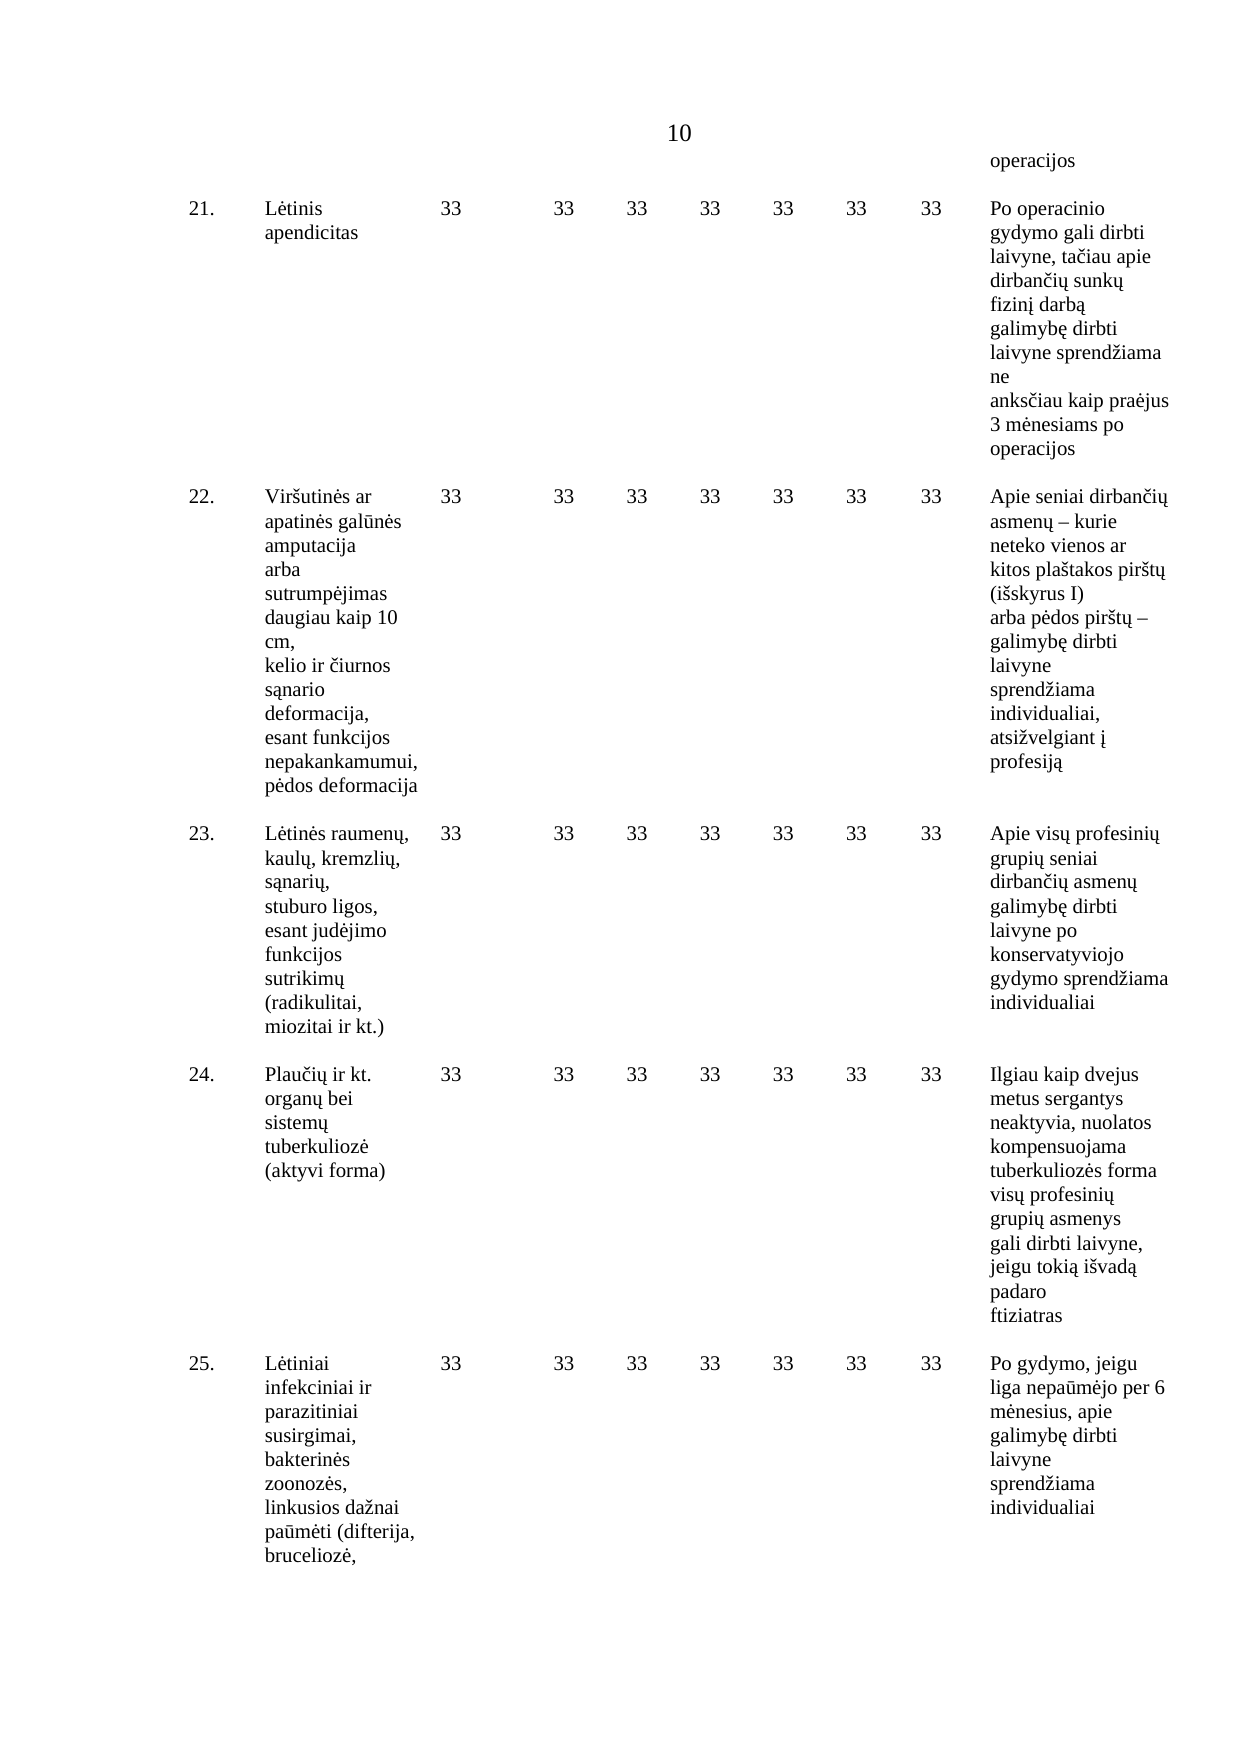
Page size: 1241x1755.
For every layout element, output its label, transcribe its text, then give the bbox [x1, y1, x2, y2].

table_cell Plaučių ir kt. organų bei sistemų tuberkuliozė (aktyvi forma) [253, 1062, 429, 1327]
table_cell [761, 244, 834, 268]
table_cell 23. [177, 821, 253, 845]
table_cell [835, 509, 909, 533]
table_cell 33 [688, 821, 761, 845]
table_cell [909, 1375, 978, 1567]
table_cell 33 [835, 1351, 909, 1375]
table_cell [979, 797, 1181, 821]
table_cell [909, 148, 978, 172]
table_cell [688, 1038, 761, 1062]
table_cell [909, 1134, 978, 1327]
table_cell [615, 533, 688, 557]
table_cell [835, 244, 909, 268]
table_cell [909, 460, 978, 484]
table_cell [909, 557, 978, 581]
table_cell [253, 1327, 429, 1351]
table_cell [177, 870, 253, 1038]
table_cell [909, 870, 978, 1038]
table_cell [615, 581, 688, 797]
table_cell [615, 244, 688, 268]
table_cell [835, 148, 909, 172]
table_cell [761, 220, 834, 244]
table_cell [688, 1327, 761, 1351]
table_cell 33 [542, 485, 615, 508]
table_cell [761, 172, 834, 196]
table_cell [429, 244, 542, 268]
table_cell [177, 148, 253, 172]
table_cell [688, 797, 761, 821]
table_cell [835, 292, 909, 460]
table_cell [761, 533, 834, 557]
table_cell [429, 268, 542, 292]
table_cell [909, 509, 978, 533]
table_cell [615, 1375, 688, 1567]
table_cell [542, 220, 615, 244]
table_cell [688, 1110, 761, 1134]
table_cell [761, 509, 834, 533]
table_cell 33 [688, 196, 761, 220]
table_cell 33 [542, 1062, 615, 1086]
table_cell Po operacinio gydymo gali dirbti laivyne, tačiau apie dirbančių sunkų fizinį darbą galimybę dirbti laivyne sprendžiama ne anksčiau kaip praėjus 3 mėnesiams po operacijos [979, 196, 1181, 460]
table_cell 33 [542, 1351, 615, 1375]
table_cell [542, 268, 615, 292]
table_cell [688, 148, 761, 172]
table_cell [429, 1038, 542, 1062]
table_cell [542, 797, 615, 821]
table_cell 33 [429, 1351, 542, 1375]
table_cell [253, 148, 429, 172]
table_cell [542, 172, 615, 196]
table_cell [688, 1086, 761, 1110]
table_cell [688, 220, 761, 244]
table_cell [835, 1375, 909, 1567]
table_cell [835, 268, 909, 292]
table_cell [835, 1327, 909, 1351]
table_cell [177, 460, 253, 484]
table_cell [177, 797, 253, 821]
table_cell [909, 581, 978, 797]
table_cell [688, 557, 761, 581]
table_cell [835, 1038, 909, 1062]
table_cell [429, 797, 542, 821]
table_cell [761, 268, 834, 292]
table_cell [909, 292, 978, 460]
table_cell [909, 268, 978, 292]
table_cell [688, 845, 761, 869]
table_cell Apie seniai dirbančių asmenų – kurie neteko vienos ar kitos plaštakos pirštų (išskyrus I) arba pėdos pirštų – galimybę dirbti laivyne sprendžiama individualiai, atsižvelgiant į profesiją [979, 485, 1181, 797]
table_cell [542, 1110, 615, 1134]
table_cell [688, 509, 761, 533]
table_cell 22. [177, 485, 253, 797]
table_cell [909, 1038, 978, 1062]
table_cell [909, 1110, 978, 1134]
table_cell [542, 870, 615, 1038]
table_cell [429, 148, 542, 172]
table_cell [835, 220, 909, 244]
table_cell [177, 845, 253, 869]
table_cell [177, 172, 253, 196]
table_cell [253, 1038, 429, 1062]
table_cell [761, 1086, 834, 1110]
table_cell [761, 1134, 834, 1327]
table_cell [979, 1038, 1181, 1062]
table_cell [835, 533, 909, 557]
table_cell [761, 581, 834, 797]
table_cell 33 [909, 1351, 978, 1375]
table_cell [615, 148, 688, 172]
table_cell 33 [542, 196, 615, 220]
table_cell 33 [429, 1062, 542, 1327]
table_cell [688, 1375, 761, 1567]
table_cell 33 [909, 1062, 978, 1086]
table_cell [615, 220, 688, 244]
table_cell [761, 148, 834, 172]
table_cell [429, 1327, 542, 1351]
table_cell 24. [177, 1062, 253, 1327]
table_cell [429, 1375, 542, 1567]
table_cell [177, 220, 253, 244]
table_cell [688, 172, 761, 196]
table_cell [615, 1086, 688, 1110]
table_cell [429, 460, 542, 484]
table_cell [979, 172, 1181, 196]
table_cell [909, 172, 978, 196]
table_cell [615, 557, 688, 581]
table_cell 33 [688, 1351, 761, 1375]
table_cell [835, 581, 909, 797]
table_cell [835, 1086, 909, 1110]
table_cell [542, 148, 615, 172]
table_cell 33 [761, 1351, 834, 1375]
table_cell 33 [542, 821, 615, 845]
table_cell [615, 845, 688, 869]
table_cell [615, 172, 688, 196]
table_cell [909, 797, 978, 821]
table_cell [177, 1327, 253, 1351]
table_cell 33 [429, 485, 542, 508]
table_cell [429, 292, 542, 460]
table_cell [542, 509, 615, 533]
table_cell Apie visų profesinių grupių seniai dirbančių asmenų galimybę dirbti laivyne po konservatyviojo gydymo sprendžiama individualiai [979, 821, 1181, 1038]
table_cell Lėtinis apendicitas [253, 196, 429, 460]
table_cell 33 [835, 485, 909, 508]
table_cell [761, 1327, 834, 1351]
table_cell [615, 1038, 688, 1062]
table_cell [177, 292, 253, 460]
table_cell [542, 1038, 615, 1062]
table_cell 33 [909, 196, 978, 220]
table_cell [542, 1327, 615, 1351]
table_cell operacijos [979, 148, 1181, 172]
table_cell [688, 460, 761, 484]
table_cell [909, 1086, 978, 1110]
table_cell [542, 244, 615, 268]
table_cell [542, 1134, 615, 1327]
table_cell [761, 557, 834, 581]
table_cell [835, 870, 909, 1038]
table_cell 33 [615, 196, 688, 220]
table_cell [177, 268, 253, 292]
table_cell [835, 1134, 909, 1327]
table_cell 33 [688, 1062, 761, 1086]
table_cell 33 [909, 485, 978, 508]
table_cell 25. [177, 1351, 253, 1567]
table_cell [835, 460, 909, 484]
table_cell [688, 268, 761, 292]
table_cell [835, 845, 909, 869]
table_cell [835, 797, 909, 821]
table_cell 33 [688, 485, 761, 508]
table_cell [177, 244, 253, 268]
table_cell [761, 870, 834, 1038]
table_cell [615, 1110, 688, 1134]
table_cell 33 [615, 485, 688, 508]
table_cell 33 [615, 1351, 688, 1375]
table_cell 33 [761, 821, 834, 845]
table_cell [688, 870, 761, 1038]
table_cell [429, 220, 542, 244]
table_cell [253, 460, 429, 484]
table_cell 33 [761, 1062, 834, 1086]
table_cell [429, 172, 542, 196]
table_cell [542, 845, 615, 869]
table_cell [177, 1038, 253, 1062]
table_cell [761, 292, 834, 460]
table_cell [688, 244, 761, 268]
table_cell 33 [909, 821, 978, 845]
table_cell [542, 1086, 615, 1110]
table_cell [615, 797, 688, 821]
table_cell [615, 268, 688, 292]
table_cell 33 [761, 485, 834, 508]
table_cell [761, 845, 834, 869]
table_cell [542, 533, 615, 557]
table_cell 33 [615, 1062, 688, 1086]
table_cell 21. [177, 196, 253, 220]
table_cell [542, 557, 615, 581]
table_cell [688, 292, 761, 460]
table_cell [979, 1327, 1181, 1351]
table_cell [835, 1110, 909, 1134]
table_cell [688, 581, 761, 797]
table_cell [688, 533, 761, 557]
table_cell 33 [835, 196, 909, 220]
table_cell [909, 845, 978, 869]
table_cell [542, 460, 615, 484]
table_cell [835, 557, 909, 581]
table_cell [542, 581, 615, 797]
table_cell Lėtinės raumenų, kaulų, kremzlių, sąnarių, stuburo ligos, esant judėjimo funkcijos sutrikimų (radikulitai, miozitai ir kt.) [253, 821, 429, 1038]
table_cell 33 [429, 196, 542, 220]
table_cell [835, 172, 909, 196]
table_cell [542, 292, 615, 460]
table_cell [761, 460, 834, 484]
table_cell [909, 533, 978, 557]
table_cell [761, 1375, 834, 1567]
table_cell [253, 797, 429, 821]
table_cell [429, 509, 542, 797]
table_cell [615, 1327, 688, 1351]
table_cell 33 [835, 1062, 909, 1086]
table_cell 33 [429, 821, 542, 845]
table_cell 33 [835, 821, 909, 845]
table_cell [909, 1327, 978, 1351]
table_cell Lėtiniai infekciniai ir parazitiniai susirgimai, bakterinės zoonozės, linkusios dažnai paūmėti (difterija, bruceliozė, [253, 1351, 429, 1567]
table_cell [909, 244, 978, 268]
table_cell Ilgiau kaip dvejus metus sergantys neaktyvia, nuolatos kompensuojama tuberkuliozės forma visų profesinių grupių asmenys gali dirbti laivyne, jeigu tokią išvadą padaro ftiziatras [979, 1062, 1181, 1327]
table_cell [761, 797, 834, 821]
table_cell [429, 845, 542, 1038]
table_cell [615, 509, 688, 533]
table_cell [761, 1110, 834, 1134]
table_cell [979, 460, 1181, 484]
table_cell [615, 460, 688, 484]
table_cell [253, 172, 429, 196]
table_cell [615, 292, 688, 460]
table_cell 33 [761, 196, 834, 220]
table_cell [615, 870, 688, 1038]
table_cell [542, 1375, 615, 1567]
table_cell Viršutinės ar apatinės galūnės amputacija arba sutrumpėjimas daugiau kaip 10 cm, kelio ir čiurnos sąnario deformacija, esant funkcijos nepakankamumui, pėdos deformacija [253, 485, 429, 797]
table_cell Po gydymo, jeigu liga nepaūmėjo per 6 mėnesius, apie galimybę dirbti laivyne sprendžiama individualiai [979, 1351, 1181, 1567]
table_cell [615, 1134, 688, 1327]
table_cell [761, 1038, 834, 1062]
table_cell 33 [615, 821, 688, 845]
table_cell [909, 220, 978, 244]
table_cell [688, 1134, 761, 1327]
